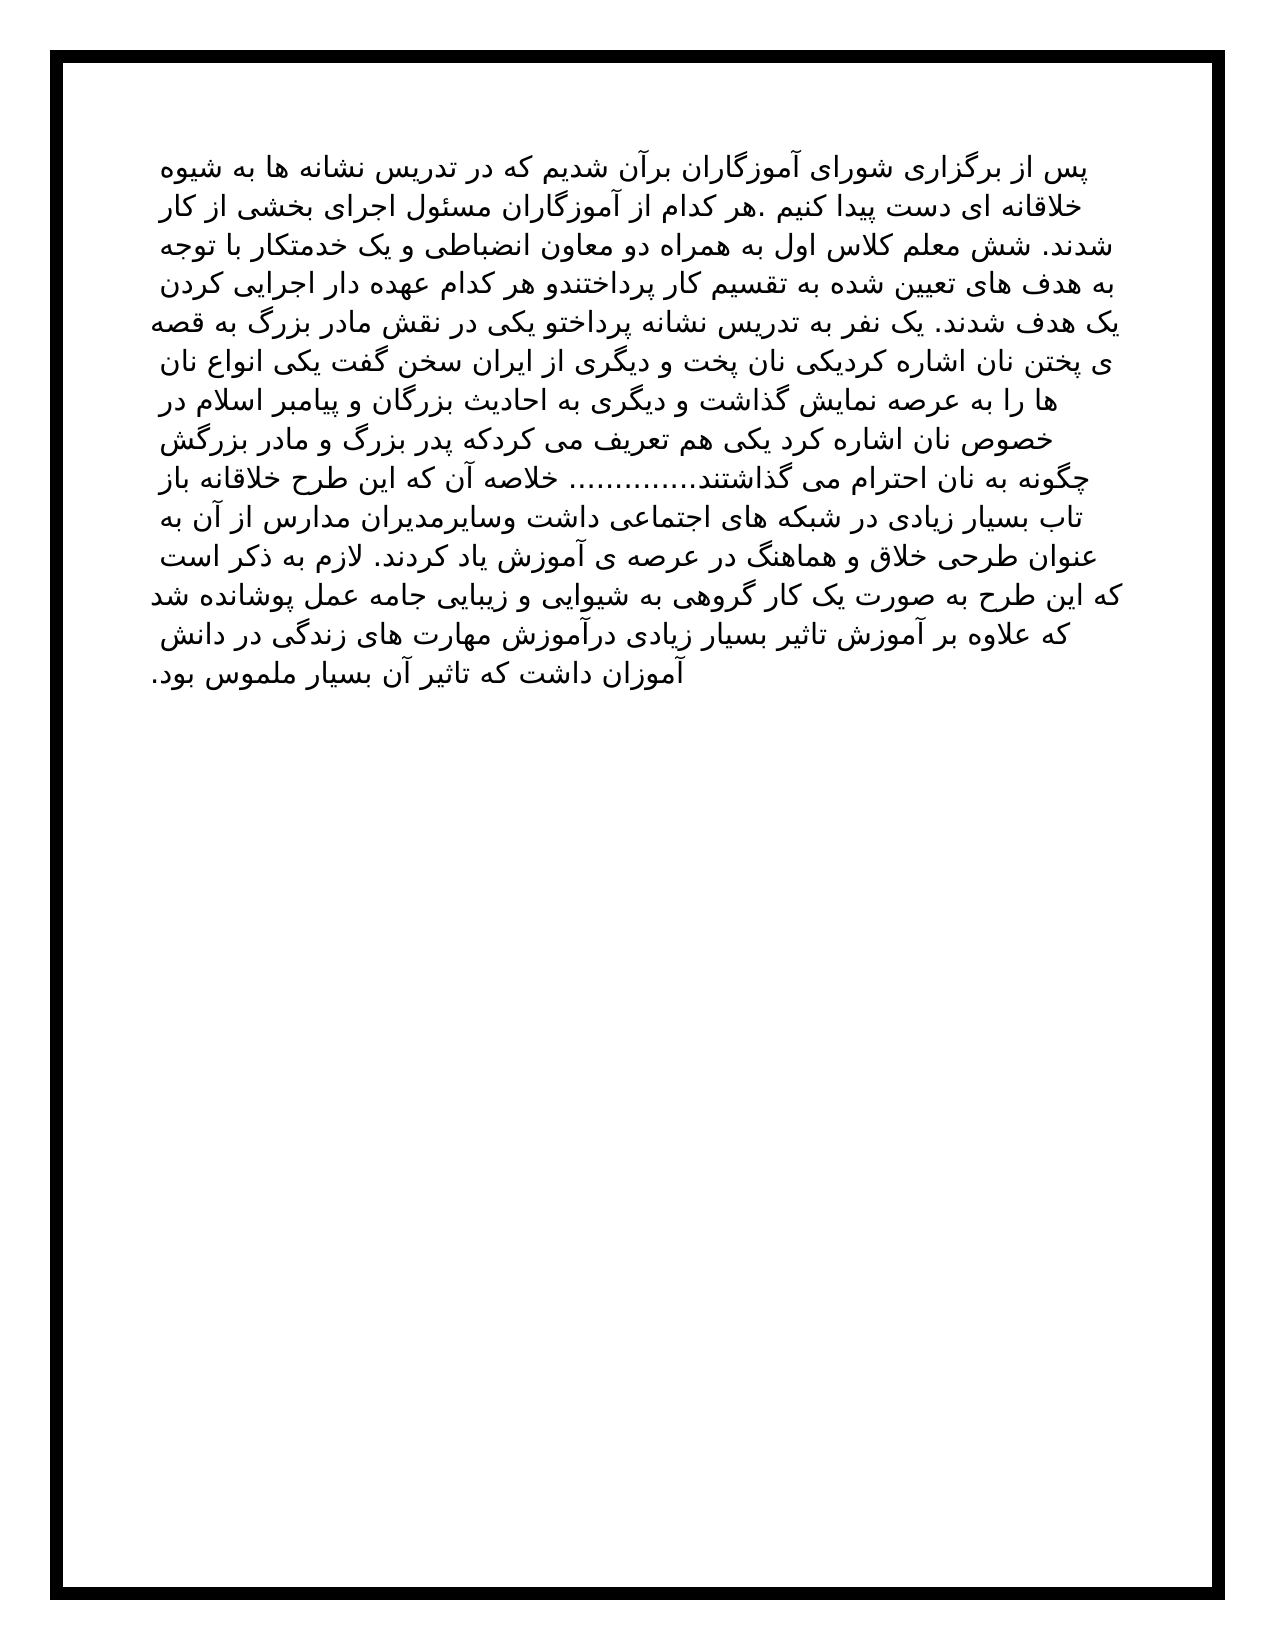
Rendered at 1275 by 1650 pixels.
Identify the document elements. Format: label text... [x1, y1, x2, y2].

text پس از برگزاری شورای آموزگاران برآن شدیم که در تدریس نشانه ها به شیوه خلاقانه ای دست پیدا کنیم .هر کدام از آموزگاران مسئول اجرای بخشی از کار شدند. شش معلم کلاس اول به همراه دو معاون انضباطی و یک خدمتکار با توجه به هدف های تعیین شده به تقسیم کار پرداختندو هر کدام عهده دار اجرایی کردن یک هدف شدند. یک نفر به تدریس نشانه پرداختو یکی در نقش مادر بزرگ به قصه ی پختن نان اشاره کردیکی نان پخت و دیگری از ایران سخن گفت یکی انواع نان ها را به عرصه نمایش گذاشت و دیگری به احادیث بزرگان و پیامبر اسلام در خصوص نان اشاره کرد یکی هم تعریف می کردکه پدر بزرگ و مادر بزرگش چگونه به نان احترام می گذاشتند.............. خلاصه آن که این طرح خلاقانه باز تاب بسیار زیادی در شبکه های اجتماعی داشت وسایرمدیران مدارس از آن به عنوان طرحی خلاق و هماهنگ در عرصه ی آموزش یاد کردند. لازم به ذکر است که این طرح به صورت یک کار گروهی به شیوایی و زیبایی جامه عمل پوشانده شد که علاوه بر آموزش تاثیر بسیار زیادی درآموزش مهارت های زندگی در دانش آموزان داشت که تاثیر آن بسیار ملموس بود. [150, 150, 1125, 690]
